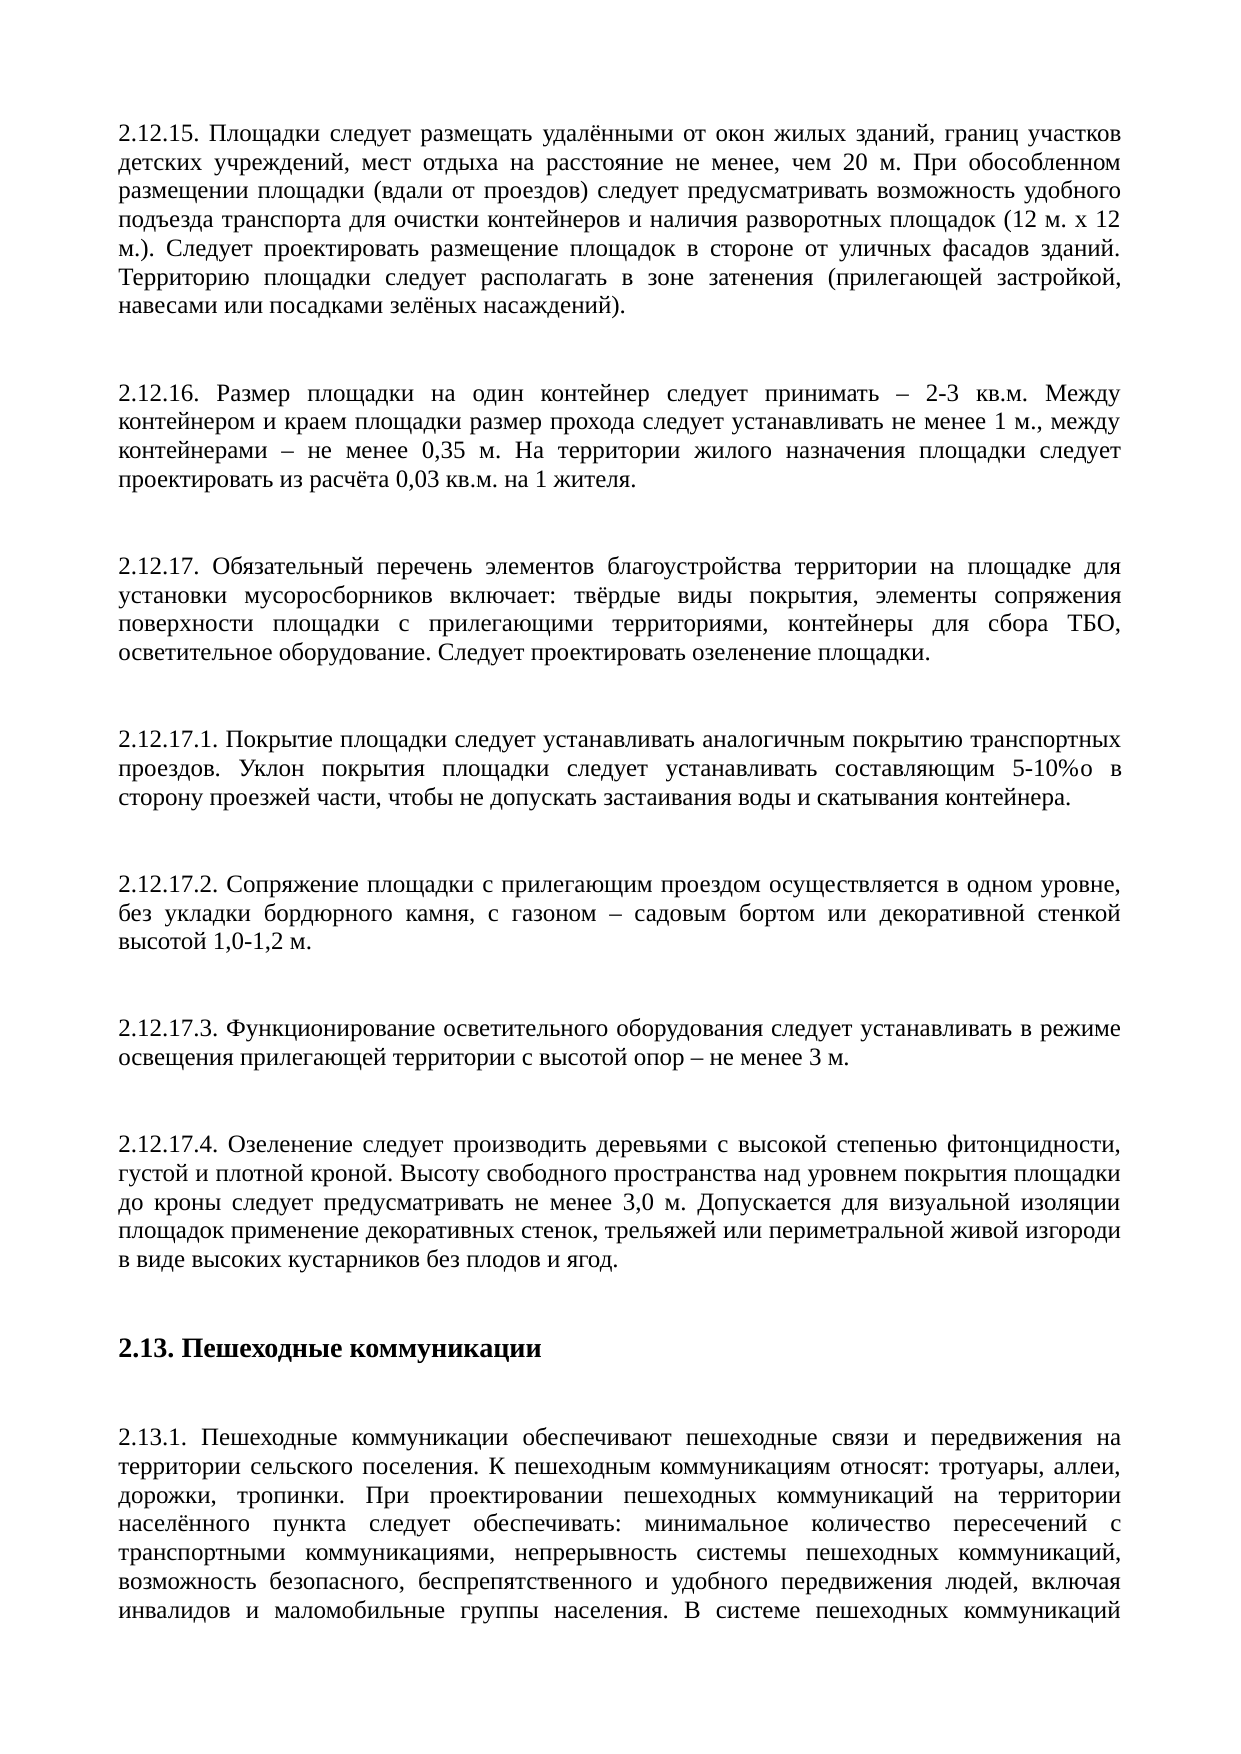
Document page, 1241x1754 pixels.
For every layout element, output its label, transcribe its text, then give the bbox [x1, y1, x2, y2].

text 2.12.17.1. Покрытие площадки следует устанавливать аналогичным покрытию транспортных проездов. Уклон покрытия площадки следует устанавливать составляющим 5-10%о в сторону проезжей части, чтобы не допускать застаивания воды и скатывания контейнера. [118, 724, 1122, 811]
text 2.12.17. Обязательный перечень элементов благоустройства территории на площадке для установки мусоросборников включает: твёрдые виды покрытия, элементы сопряжения поверхности площадки с прилегающими территориями, контейнеры для сбора ТБО, осветительное оборудование. Следует проектировать озеленение площадки. [118, 551, 1122, 666]
text 2.12.17.4. Озеленение следует производить деревьями с высокой степенью фитонцидности, густой и плотной кроной. Высоту свободного пространства над уровнем покрытия площадки до кроны следует предусматривать не менее 3,0 м. Допускается для визуальной изоляции площадок применение декоративных стенок, трельяжей или периметральной живой изгороди в виде высоких кустарников без плодов и ягод. [118, 1129, 1122, 1273]
text 2.12.16. Размер площадки на один контейнер следует принимать – 2-3 кв.м. Между контейнером и краем площадки размер прохода следует устанавливать не менее 1 м., между контейнерами – не менее 0,35 м. На территории жилого назначения площадки следует проектировать из расчёта 0,03 кв.м. на 1 жителя. [118, 378, 1122, 493]
text 2.12.17.2. Сопряжение площадки с прилегающим проездом осуществляется в одном уровне, без укладки бордюрного камня, с газоном – садовым бортом или декоративной стенкой высотой 1,0-1,2 м. [118, 869, 1122, 955]
subtitle 2.13. Пешеходные коммуникации [118, 1331, 1122, 1364]
text 2.12.17.3. Функционирование осветительного оборудования следует устанавливать в режиме освещения прилегающей территории с высотой опор – не менее 3 м. [118, 1013, 1122, 1071]
text 2.13.1. Пешеходные коммуникации обеспечивают пешеходные связи и передвижения на территории сельского поселения. К пешеходным коммуникациям относят: тротуары, аллеи, дорожки, тропинки. При проектировании пешеходных коммуникаций на территории населённого пункта следует обеспечивать: минимальное количество пересечений с транспортными коммуникациями, непрерывность системы пешеходных коммуникаций, возможность безопасного, беспрепятственного и удобного передвижения людей, включая инвалидов и маломобильные группы населения. В системе пешеходных коммуникаций [118, 1422, 1122, 1623]
text 2.12.15. Площадки следует размещать удалёнными от окон жилых зданий, границ участков детских учреждений, мест отдыха на расстояние не менее, чем 20 м. При обособленном размещении площадки (вдали от проездов) следует предусматривать возможность удобного подъезда транспорта для очистки контейнеров и наличия разворотных площадок (12 м. х 12 м.). Следует проектировать размещение площадок в стороне от уличных фасадов зданий. Территорию площадки следует располагать в зоне затенения (прилегающей застройкой, навесами или посадками зелёных насаждений). [118, 118, 1122, 319]
